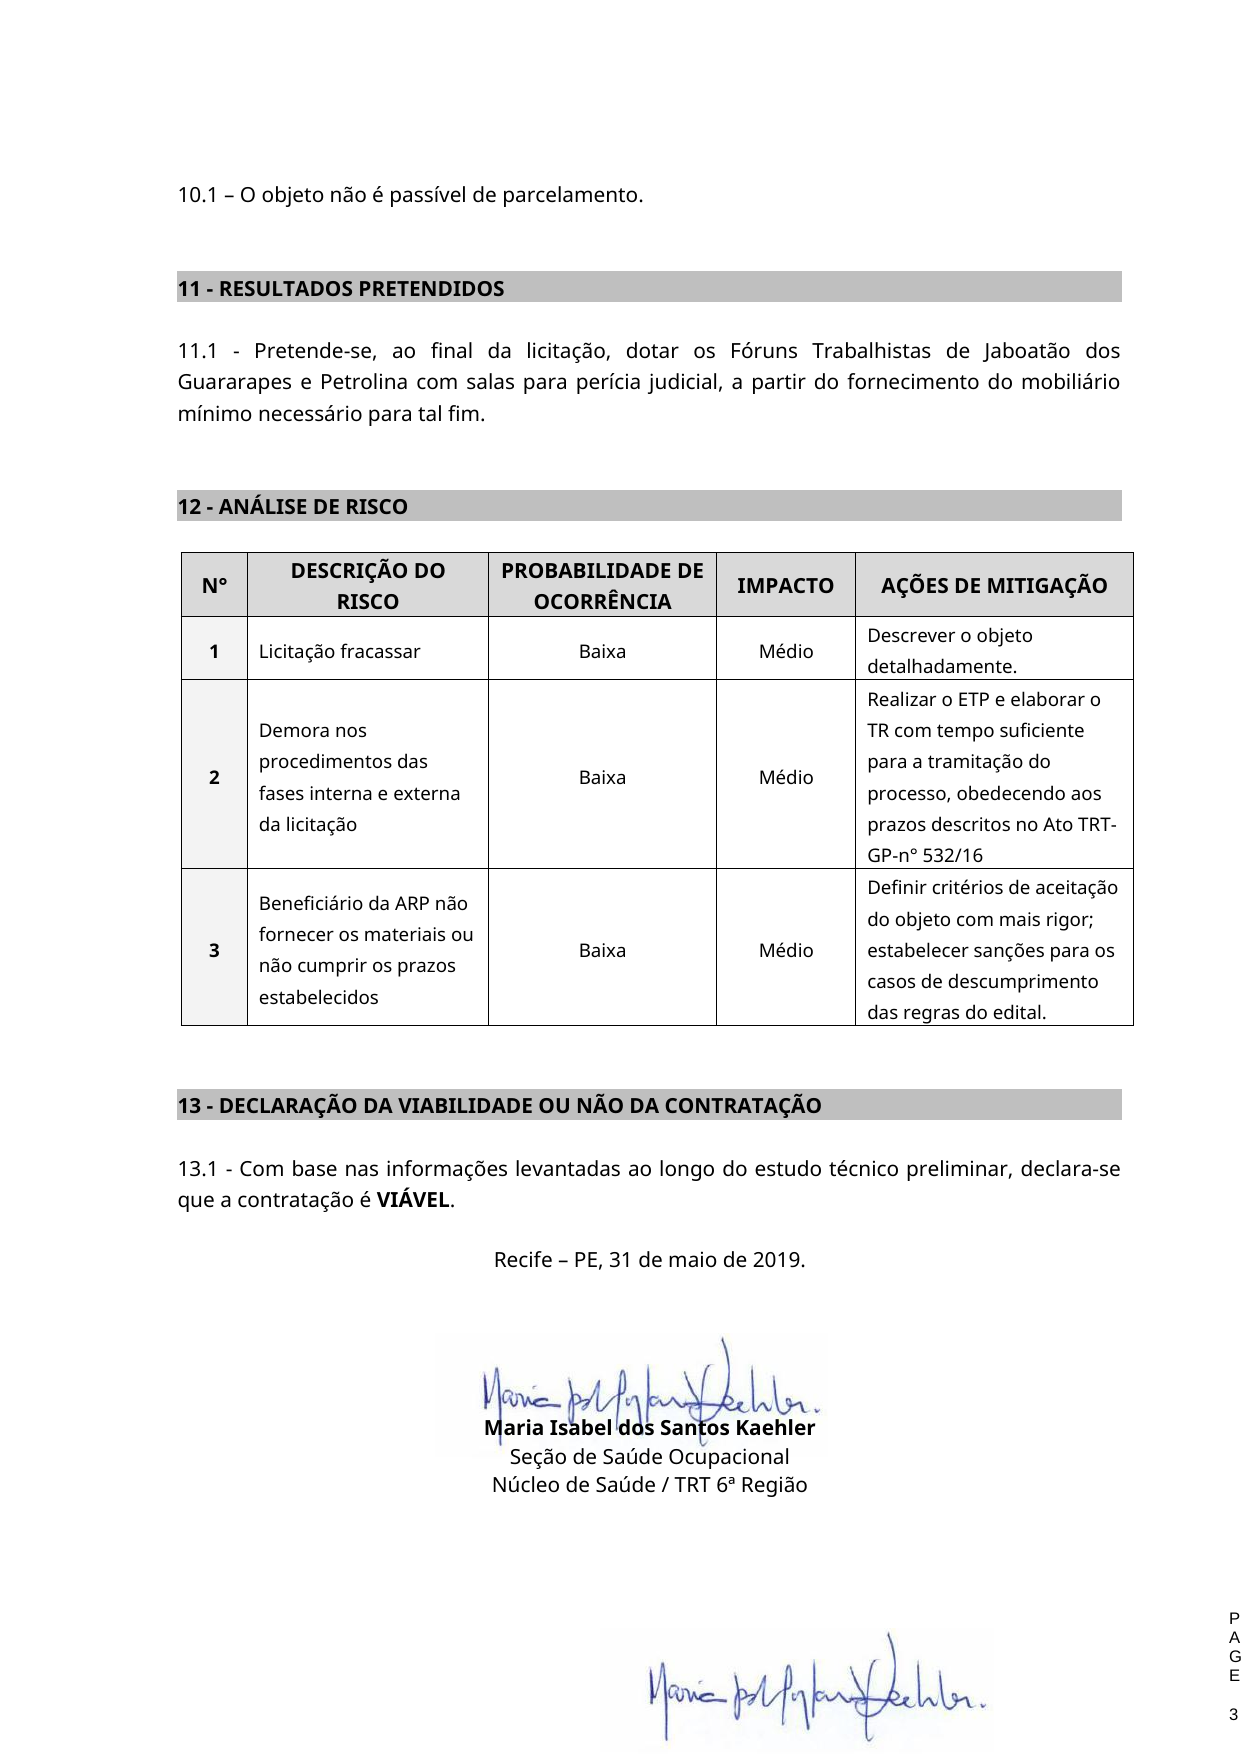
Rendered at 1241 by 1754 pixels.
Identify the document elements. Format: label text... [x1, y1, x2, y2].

text 13.1 - Com base nas informações levantadas ao longo do estudo técnico preliminar, declara-se que a contratação é VIÁVEL. [177, 1151, 1122, 1214]
text Recife – PE, 31 de maio de 2019. [177, 1245, 1122, 1273]
table_cell Definir critérios de aceitação do objeto com mais rigor; estabelecer sanções para os casos de descumprimento das regras do edital. [856, 869, 1133, 1025]
table_header PROBABILIDADE DE OCORRÊNCIA [489, 553, 716, 616]
table_header N° [182, 553, 247, 616]
text 12 - ANÁLISE DE RISCO [177, 490, 1122, 521]
table_header IMPACTO [717, 553, 855, 616]
text Seção de Saúde Ocupacional [177, 1442, 1122, 1470]
table_cell Beneficiário da ARP não fornecer os materiais ou não cumprir os prazos estabelecidos [248, 869, 488, 1025]
table_cell 1 [182, 617, 247, 679]
text 13 - DECLARAÇÃO DA VIABILIDADE OU NÃO DA CONTRATAÇÃO [177, 1089, 1122, 1120]
table_cell Médio [717, 680, 855, 868]
table_cell Baixa [489, 680, 716, 868]
table_cell Realizar o ETP e elaborar o TR com tempo suficiente para a tramitação do processo, obedecendo aos prazos descritos no Ato TRT-GP-n° 532/16 [856, 680, 1133, 868]
table_cell Descrever o objeto detalhadamente. [856, 617, 1133, 679]
text 10.1 – O objeto não é passível de parcelamento. [177, 177, 1122, 208]
table_header DESCRIÇÃO DO RISCO [248, 553, 488, 616]
table_cell Baixa [489, 869, 716, 1025]
table_header AÇÕES DE MITIGAÇÃO [856, 553, 1133, 616]
text 11 - RESULTADOS PRETENDIDOS [177, 271, 1122, 302]
text Maria Isabel dos Santos Kaehler [177, 1413, 434, 1442]
table_cell Médio [717, 617, 855, 679]
text 11.1 - Pretende-se, ao final da licitação, dotar os Fóruns Trabalhistas de Jaboatão dos Guararapes e Petrolina com salas para perícia judicial, a partir do fornecimento do mobiliário mínimo necessário para tal fim. [177, 333, 1122, 427]
text Núcleo de Saúde / TRT 6ª Região [177, 1470, 1122, 1499]
table_cell 3 [182, 869, 247, 1025]
table_cell Baixa [489, 617, 716, 679]
table_cell Demora nos procedimentos das fases interna e externa da licitação [248, 680, 488, 868]
table_cell 2 [182, 680, 247, 868]
text Maria Isabel dos Santos Kaehler [828, 1413, 1122, 1442]
table_cell Licitação fracassar [248, 617, 488, 679]
table_cell Médio [717, 869, 855, 1025]
